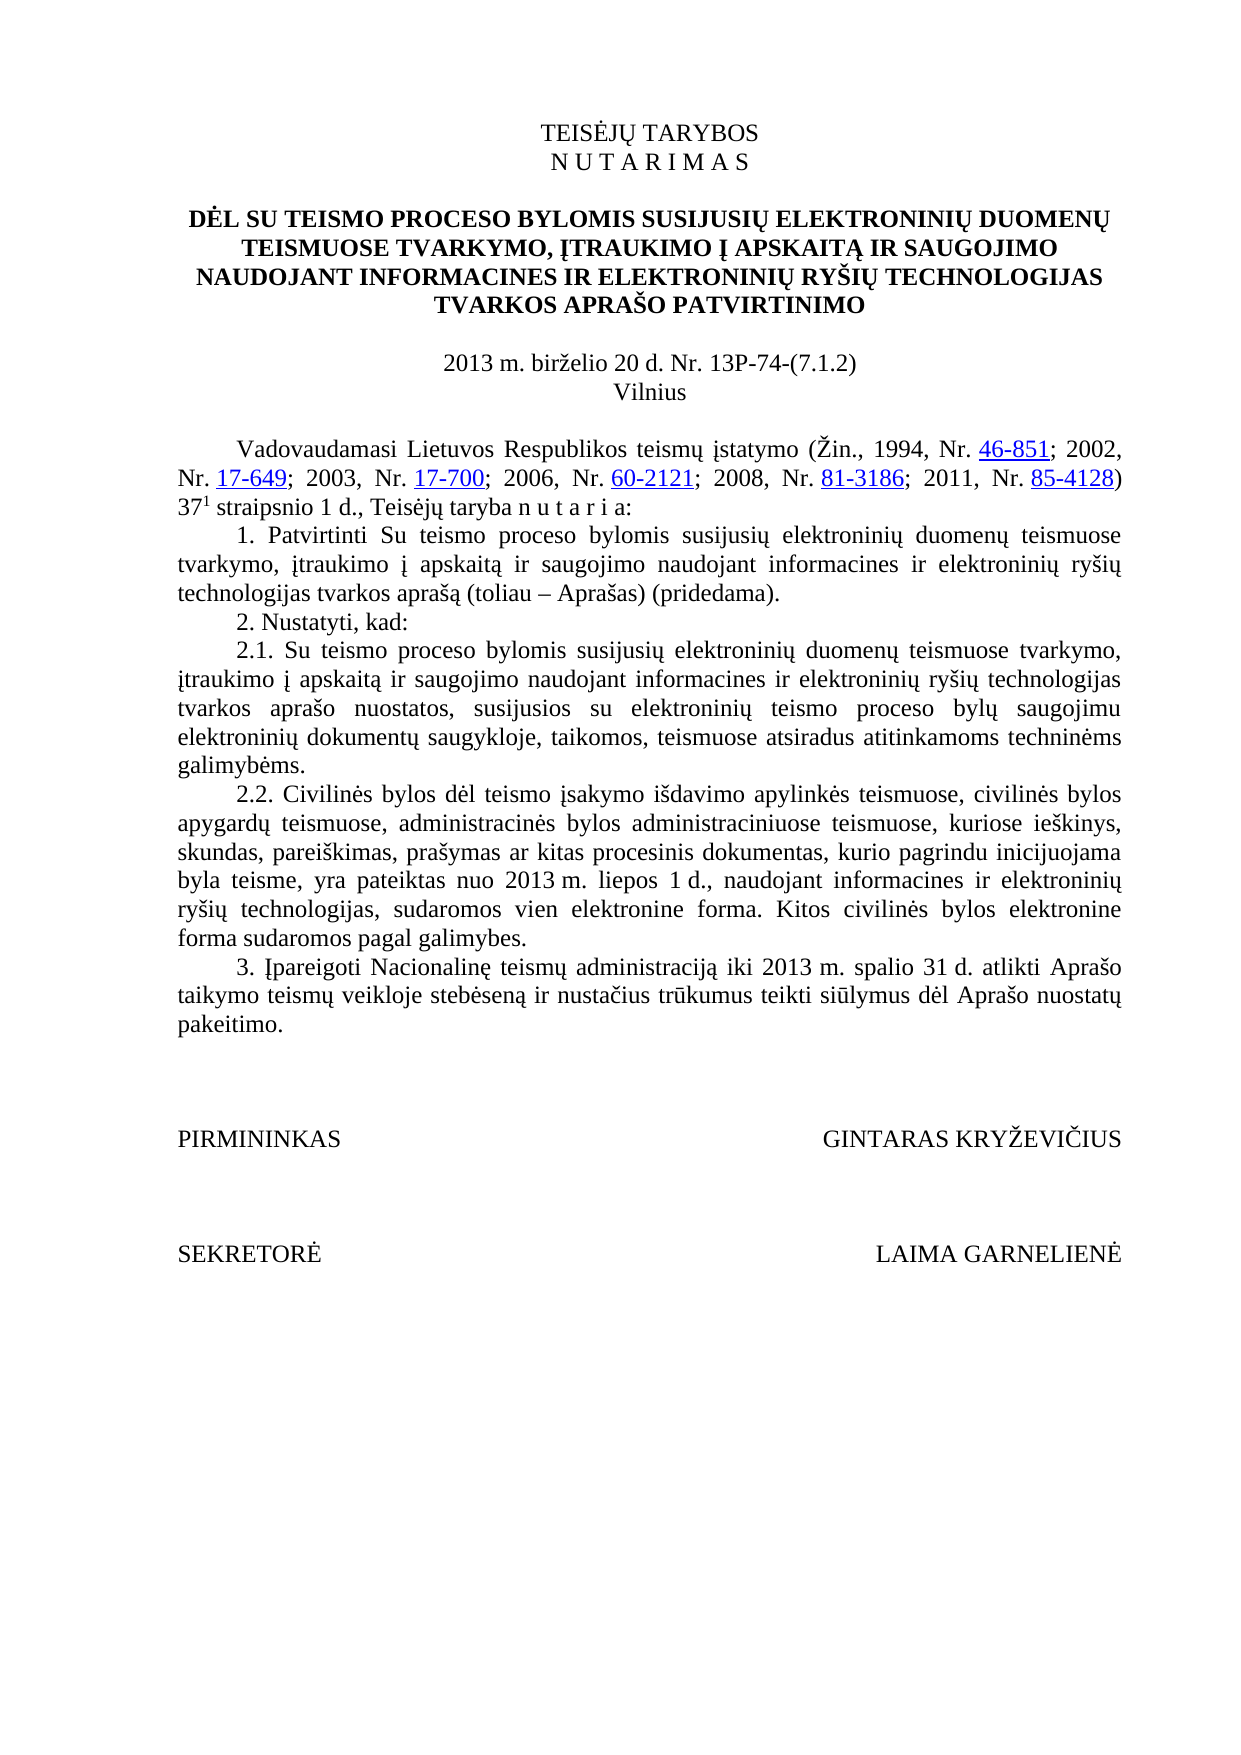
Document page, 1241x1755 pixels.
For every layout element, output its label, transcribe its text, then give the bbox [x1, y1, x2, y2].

text 2.1. Su teismo proceso bylomis susijusių elektroninių duomenų teismuose tvarkymo, įtraukimo į apskaitą ir saugojimo naudojant informacines ir elektroninių ryšių technologijas tvarkos aprašo nuostatos, susijusios su elektroninių teismo proceso bylų saugojimu elektroninių dokumentų saugykloje, taikomos, teismuose atsiradus atitinkamoms techninėms galimybėms. [177, 636, 1122, 779]
text TEISĖJŲ TARYBOS [177, 118, 1122, 147]
text 2. Nustatyti, kad: [177, 607, 1122, 636]
text DĖL SU TEISMO PROCESO BYLOMIS SUSIJUSIŲ ELEKTRONINIŲ DUOMENŲ TEISMUOSE TVARKYMO, ĮTRAUKIMO Į APSKAITĄ IR SAUGOJIMO NAUDOJANT INFORMACINES IR ELEKTRONINIŲ RYŠIŲ TECHNOLOGIJAS TVARKOS APRAŠO PATVIRTINIMO [177, 204, 1122, 319]
text Vadovaudamasi Lietuvos Respublikos teismų įstatymo (Žin., 1994, Nr. 46-851; 2002, Nr. 17-649; 2003, Nr. 17-700; 2006, Nr. 60-2121; 2008, Nr. 81-3186; 2011, Nr. 85-4128) 371 straipsnio 1 d., Teisėjų taryba n u t a r i a: [177, 434, 1122, 521]
text 1. Patvirtinti Su teismo proceso bylomis susijusių elektroninių duomenų teismuose tvarkymo, įtraukimo į apskaitą ir saugojimo naudojant informacines ir elektroninių ryšių technologijas tvarkos aprašą (toliau – Aprašas) (pridedama). [177, 521, 1122, 607]
text 3. Įpareigoti Nacionalinę teismų administraciją iki 2013 m. spalio 31 d. atlikti Aprašo taikymo teismų veikloje stebėseną ir nustačius trūkumus teikti siūlymus dėl Aprašo nuostatų pakeitimo. [177, 952, 1122, 1038]
text Vilnius [177, 377, 1122, 406]
text N U T A R I M A S [177, 147, 1122, 176]
text Pirmininkas Gintaras Kryževičius [177, 1124, 1122, 1153]
text 2013 m. birželio 20 d. Nr. 13P-74-(7.1.2) [177, 348, 1122, 377]
text 2.2. Civilinės bylos dėl teismo įsakymo išdavimo apylinkės teismuose, civilinės bylos apygardų teismuose, administracinės bylos administraciniuose teismuose, kuriose ieškinys, skundas, pareiškimas, prašymas ar kitas procesinis dokumentas, kurio pagrindu inicijuojama byla teisme, yra pateiktas nuo 2013 m. liepos 1 d., naudojant informacines ir elektroninių ryšių technologijas, sudaromos vien elektronine forma. Kitos civilinės bylos elektronine forma sudaromos pagal galimybes. [177, 779, 1122, 952]
text Sekretorė Laima Garnelienė [177, 1239, 1122, 1268]
